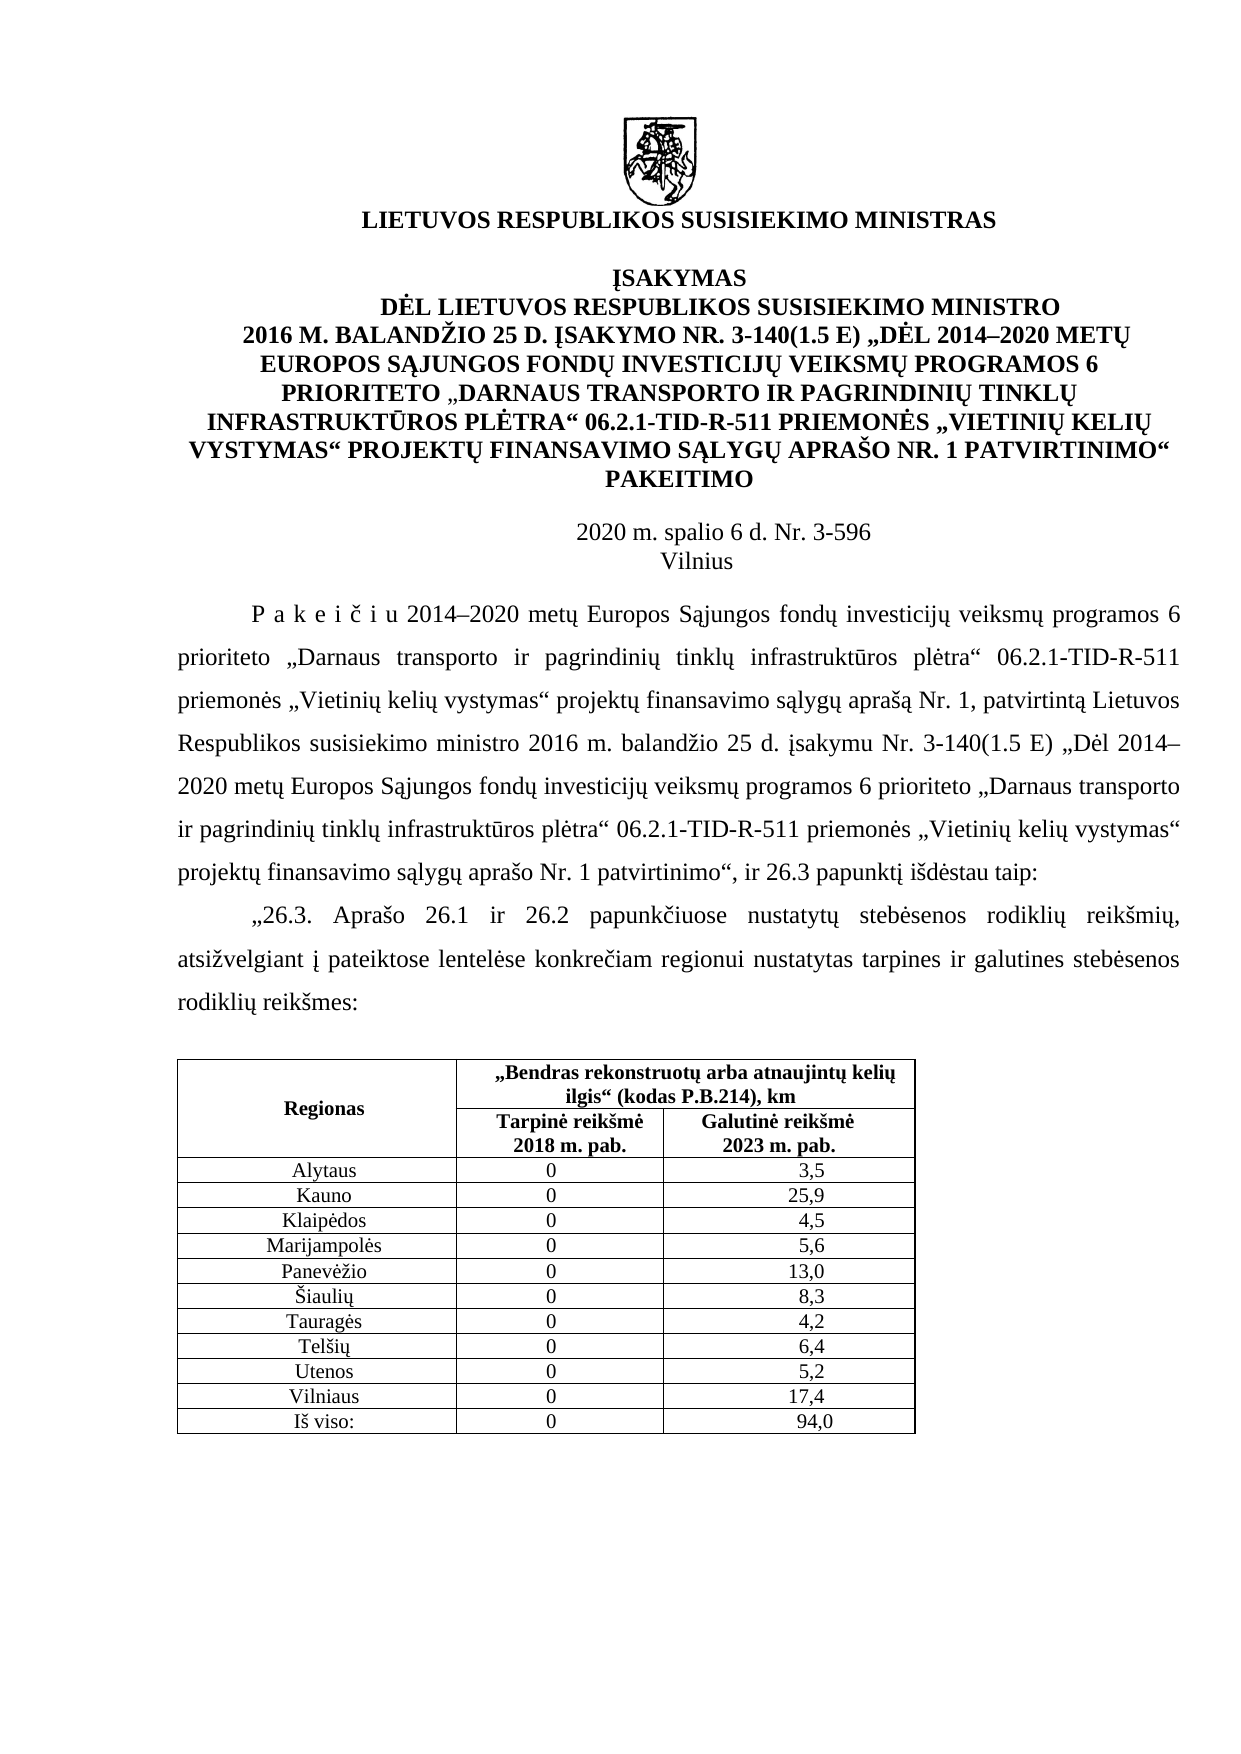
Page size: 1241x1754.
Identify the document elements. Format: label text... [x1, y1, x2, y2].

table_cell 0 [457, 1359, 663, 1383]
table_cell 17,4 [664, 1384, 914, 1408]
text Vilnius [303, 546, 1181, 575]
text DĖL LIETUVOS RESPUBLIKOS SUSISIEKIMO MINISTRO [266, 292, 1181, 321]
table_cell 0 [457, 1409, 663, 1433]
table_cell 5,2 [664, 1359, 914, 1383]
table_cell Kauno [178, 1183, 456, 1207]
table_cell Klaipėdos [178, 1208, 456, 1232]
table_cell Vilniaus [178, 1384, 456, 1408]
table_cell Tarpinė reikšmė 2018 m. pab. [457, 1109, 663, 1157]
table_cell 0 [457, 1384, 663, 1408]
table_cell Galutinė reikšmė 2023 m. pab. [664, 1109, 914, 1157]
table_cell 13,0 [664, 1259, 914, 1283]
table_cell Iš viso: [178, 1409, 456, 1433]
table_cell Šiaulių [178, 1284, 456, 1308]
text 2016 m. balandžio 25 d. įsakymO Nr. 3-140(1.5 E) „DĖL 2014–2020 METŲ EUROPOS SĄJUNGOS FONDŲ INVESTICIJŲ VEIKSMŲ PROGRAMOS 6 PRIORITETO „DARNaus transporto ir pagrindinių tinklų infrastruktūros plėtra“ 06.2.1-TID-R-511 PRIEMONĖS „VIETINIŲ KELIŲ vystymas“ PROJEKTŲ FINANSAVIMO SĄLYGŲ APRAŠO NR. 1 PATVIRTINIMO“ PAKEITIMO [177, 321, 1181, 493]
table_cell 0 [457, 1309, 663, 1333]
table_cell 0 [457, 1183, 663, 1207]
table_cell 94,0 [664, 1409, 914, 1433]
table_header „Bendras rekonstruotų arba atnaujintų kelių ilgis“ (kodas P.B.214), km [457, 1060, 914, 1108]
table_cell 0 [457, 1158, 663, 1182]
table_cell 0 [457, 1259, 663, 1283]
table_cell Tauragės [178, 1309, 456, 1333]
table_cell 8,3 [664, 1284, 914, 1308]
table_cell 5,6 [664, 1234, 914, 1257]
table_cell 0 [457, 1234, 663, 1257]
table_cell 0 [457, 1334, 663, 1358]
text LIETUVOS RESPUBLIKOS SUSISIEKIMO MINISTRAS [177, 206, 1181, 234]
table_cell 6,4 [664, 1334, 914, 1358]
table_cell Marijampolės [178, 1234, 456, 1257]
table_cell Alytaus [178, 1158, 456, 1182]
table_cell Telšių [178, 1334, 456, 1358]
table_cell 25,9 [664, 1183, 914, 1207]
table_cell 4,2 [664, 1309, 914, 1333]
table_header Regionas [178, 1060, 456, 1157]
table_cell 0 [457, 1284, 663, 1308]
text „26.3. Aprašo 26.1 ir 26.2 papunkčiuose nustatytų stebėsenos rodiklių reikšmių, atsižvelgiant į pateiktose lentelėse konkrečiam regionui nustatytas tarpines ir galutines stebėsenos rodiklių reikšmes: [177, 901, 1181, 1016]
table_cell 3,5 [664, 1158, 914, 1182]
text 2020 m. spalio 6 d. Nr. 3-596 [266, 517, 1181, 546]
table_cell Utenos [178, 1359, 456, 1383]
table_cell Panevėžio [178, 1259, 456, 1283]
text ĮSAKYMAS [177, 263, 1181, 292]
table_cell 0 [457, 1208, 663, 1232]
table_cell 4,5 [664, 1208, 914, 1232]
text P a k e i č i u 2014–2020 metų Europos Sąjungos fondų investicijų veiksmų programos 6 prioriteto „Darnaus transporto ir pagrindinių tinklų infrastruktūros plėtra“ 06.2.1-TID-R-511 priemonės „Vietinių kelių vystymas“ projektų finansavimo sąlygų aprašą Nr. 1, patvirtintą Lietuvos Respublikos susisiekimo ministro 2016 m. balandžio 25 d. įsakymu Nr. 3-140(1.5 E) „Dėl 2014–2020 metų Europos Sąjungos fondų investicijų veiksmų programos 6 prioriteto „Darnaus transporto ir pagrindinių tinklų infrastruktūros plėtra“ 06.2.1-TID-R-511 priemonės „Vietinių kelių vystymas“ projektų finansavimo sąlygų aprašo Nr. 1 patvirtinimo“, ir 26.3 papunktį išdėstau taip: [177, 599, 1181, 886]
